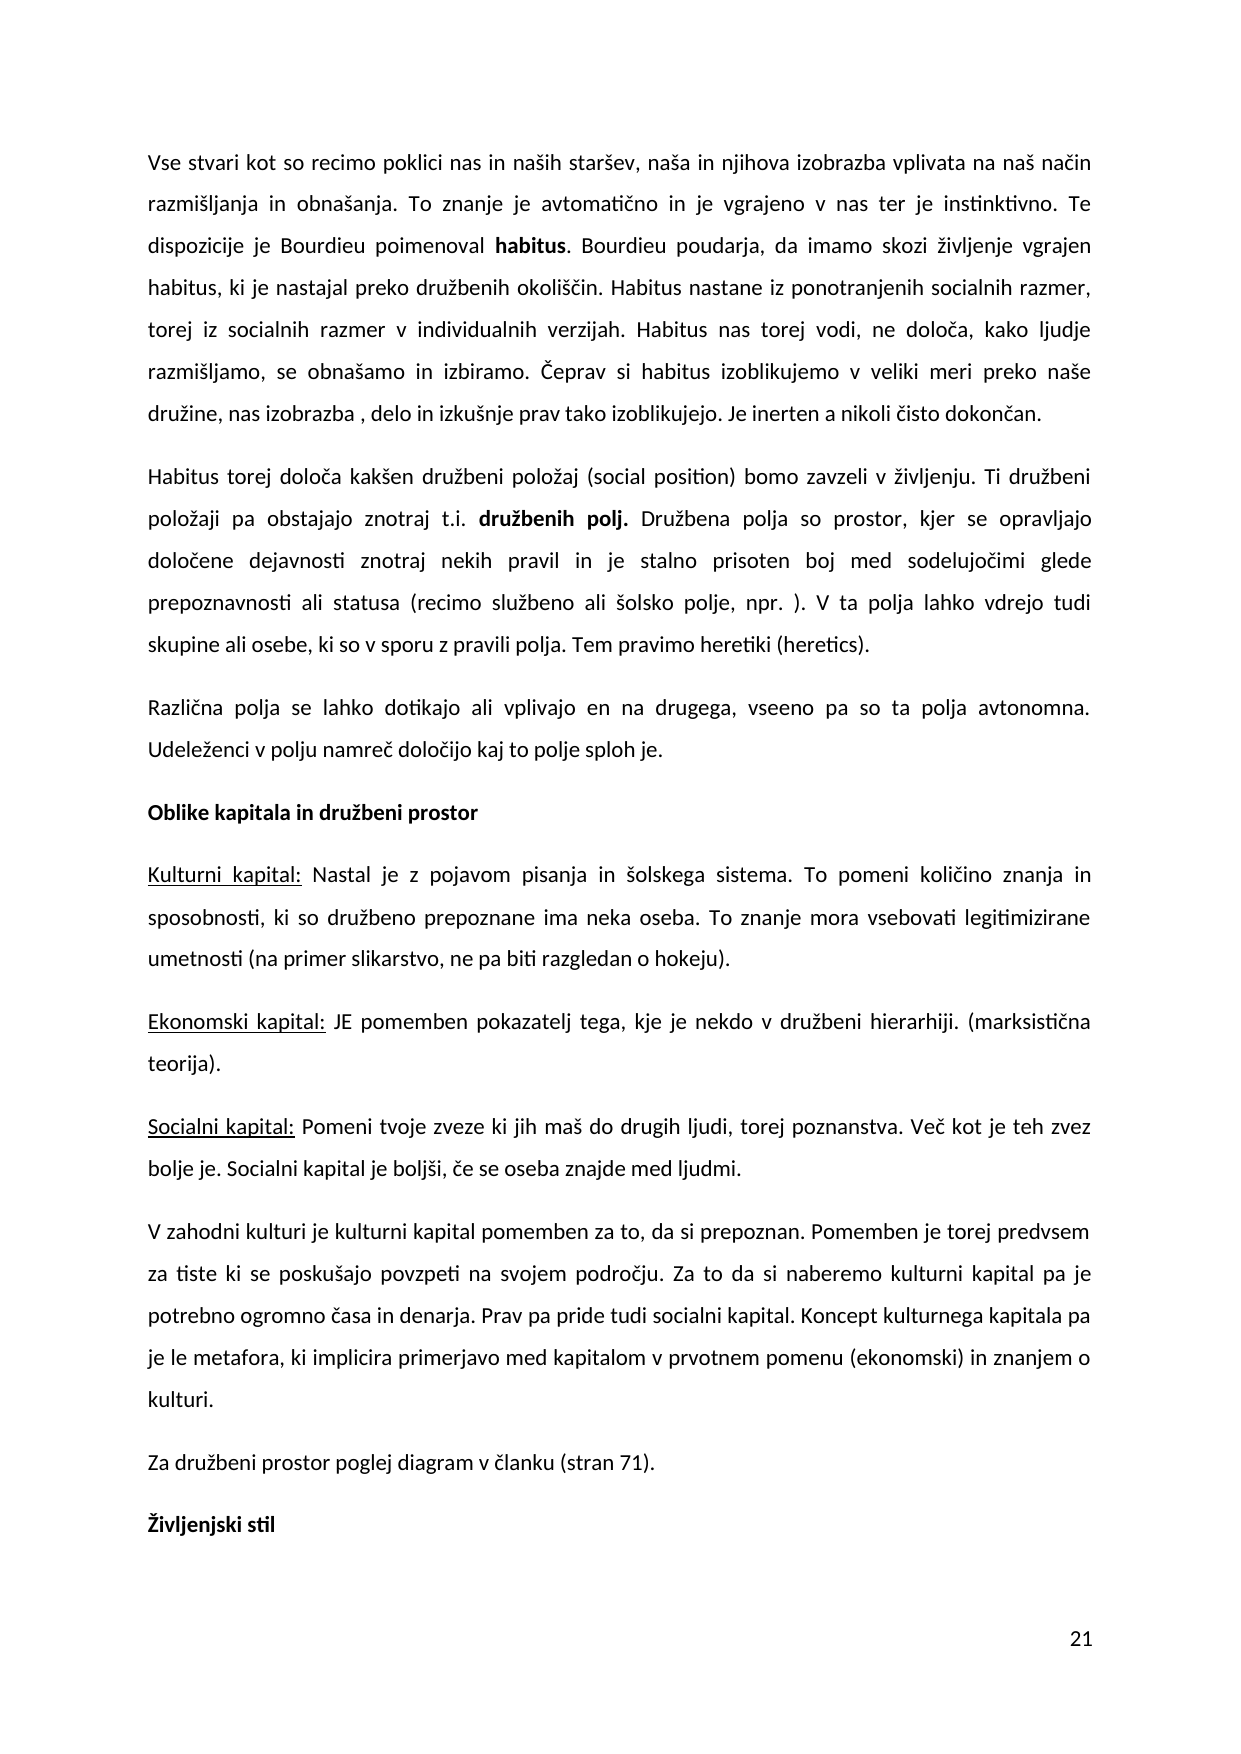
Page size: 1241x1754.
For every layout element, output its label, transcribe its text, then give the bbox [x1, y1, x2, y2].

text Vse stvari kot so recimo poklici nas in naših staršev, naša in njihova izobrazba vplivata na naš način razmišljanja in obnašanja. To znanje je avtomatično in je vgrajeno v nas ter je instinktivno. Te dispozicije je Bourdieu poimenoval habitus. Bourdieu poudarja, da imamo skozi življenje vgrajen habitus, ki je nastajal preko družbenih okoliščin. Habitus nastane iz ponotranjenih socialnih razmer, torej iz socialnih razmer v individualnih verzijah. Habitus nas torej vodi, ne določa, kako ljudje razmišljamo, se obnašamo in izbiramo. Čeprav si habitus izoblikujemo v veliki meri preko naše družine, nas izobrazba , delo in izkušnje prav tako izoblikujejo. Je inerten a nikoli čisto dokončan. [148, 148, 1093, 427]
text Kulturni kapital: Nastal je z pojavom pisanja in šolskega sistema. To pomeni količino znanja in sposobnosti, ki so družbeno prepoznane ima neka oseba. To znanje mora vsebovati legitimizirane umetnosti (na primer slikarstvo, ne pa biti razgledan o hokeju). [148, 861, 1093, 973]
text Življenjski stil [148, 1511, 1093, 1538]
text Oblike kapitala in družbeni prostor [148, 798, 1093, 826]
text Socialni kapital: Pomeni tvoje zveze ki jih maš do drugih ljudi, torej poznanstva. Več kot je teh zvez bolje je. Socialni kapital je boljši, če se oseba znajde med ljudmi. [148, 1112, 1093, 1182]
text V zahodni kulturi je kulturni kapital pomemben za to, da si prepoznan. Pomemben je torej predvsem za tiste ki se poskušajo povzpeti na svojem področju. Za to da si naberemo kulturni kapital pa je potrebno ogromno časa in denarja. Prav pa pride tudi socialni kapital. Koncept kulturnega kapitala pa je le metafora, ki implicira primerjavo med kapitalom v prvotnem pomenu (ekonomski) in znanjem o kulturi. [148, 1217, 1093, 1413]
text Ekonomski kapital: JE pomemben pokazatelj tega, kje je nekdo v družbeni hierarhiji. (marksistična teorija). [148, 1007, 1093, 1077]
text Habitus torej določa kakšen družbeni položaj (social position) bomo zavzeli v življenju. Ti družbeni položaji pa obstajajo znotraj t.i. družbenih polj. Družbena polja so prostor, kjer se opravljajo določene dejavnosti znotraj nekih pravil in je stalno prisoten boj med sodelujočimi glede prepoznavnosti ali statusa (recimo službeno ali šolsko polje, npr. ). V ta polja lahko vdrejo tudi skupine ali osebe, ki so v sporu z pravili polja. Tem pravimo heretiki (heretics). [148, 462, 1093, 658]
text Za družbeni prostor poglej diagram v članku (stran 71). [148, 1448, 1093, 1476]
text Različna polja se lahko dotikajo ali vplivajo en na drugega, vseeno pa so ta polja avtonomna. Udeleženci v polju namreč določijo kaj to polje sploh je. [148, 693, 1093, 763]
